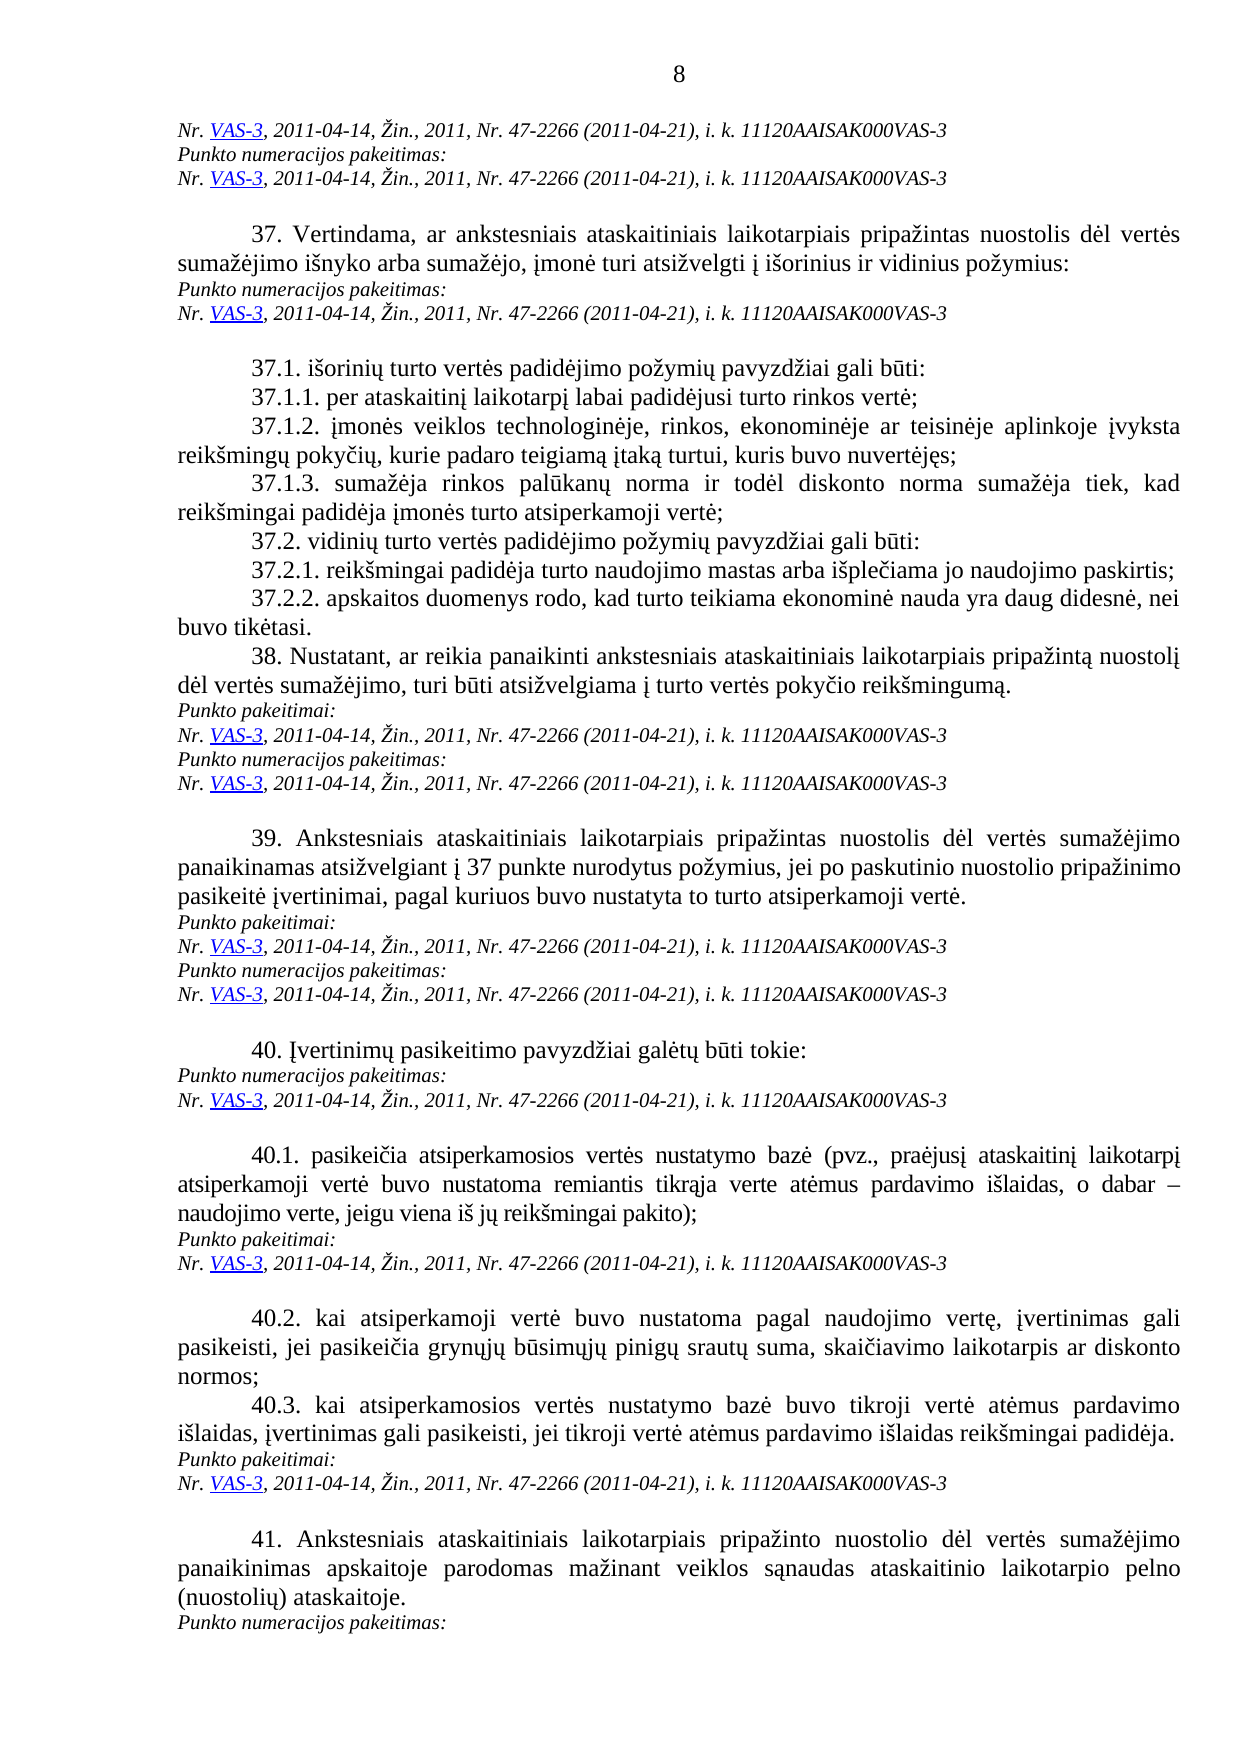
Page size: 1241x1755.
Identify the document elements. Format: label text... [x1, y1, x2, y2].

text Punkto pakeitimai: [177, 698, 1181, 722]
text Punkto numeracijos pakeitimas: [177, 1610, 1181, 1634]
text Nr. VAS-3, 2011-04-14, Žin., 2011, Nr. 47-2266 (2011-04-21), i. k. 11120AAISAK000VAS-3 [177, 1087, 1181, 1112]
text 40.3. kai atsiperkamosios vertės nustatymo bazė buvo tikroji vertė atėmus pardavimo išlaidas, įvertinimas gali pasikeisti, jei tikroji vertė atėmus pardavimo išlaidas reikšmingai padidėja. [177, 1390, 1181, 1447]
text 39. Ankstesniais ataskaitiniais laikotarpiais pripažintas nuostolis dėl vertės sumažėjimo panaikinamas atsižvelgiant į 37 punkte nurodytus požymius, jei po paskutinio nuostolio pripažinimo pasikeitė įvertinimai, pagal kuriuos buvo nustatyta to turto atsiperkamoji vertė. [177, 823, 1181, 910]
text Nr. VAS-3, 2011-04-14, Žin., 2011, Nr. 47-2266 (2011-04-21), i. k. 11120AAISAK000VAS-3 [177, 982, 1181, 1006]
text 37. Vertindama, ar ankstesniais ataskaitiniais laikotarpiais pripažintas nuostolis dėl vertės sumažėjimo išnyko arba sumažėjo, įmonė turi atsižvelgti į išorinius ir vidinius požymius: [177, 219, 1181, 277]
text 37.1.3. sumažėja rinkos palūkanų norma ir todėl diskonto norma sumažėja tiek, kad reikšmingai padidėja įmonės turto atsiperkamoji vertė; [177, 468, 1181, 526]
text Punkto pakeitimai: [177, 1227, 1181, 1251]
text 37.1.2. įmonės veiklos technologinėje, rinkos, ekonominėje ar teisinėje aplinkoje įvyksta reikšmingų pokyčių, kurie padaro teigiamą įtaką turtui, kuris buvo nuvertėjęs; [177, 411, 1181, 468]
text 37.2.1. reikšmingai padidėja turto naudojimo mastas arba išplečiama jo naudojimo paskirtis; [177, 555, 1181, 583]
text 40. Įvertinimų pasikeitimo pavyzdžiai galėtų būti tokie: [177, 1035, 1181, 1063]
text Nr. VAS-3, 2011-04-14, Žin., 2011, Nr. 47-2266 (2011-04-21), i. k. 11120AAISAK000VAS-3 [177, 771, 1181, 795]
text 38. Nustatant, ar reikia panaikinti ankstesniais ataskaitiniais laikotarpiais pripažintą nuostolį dėl vertės sumažėjimo, turi būti atsižvelgiama į turto vertės pokyčio reikšmingumą. [177, 641, 1181, 698]
text 37.1.1. per ataskaitinį laikotarpį labai padidėjusi turto rinkos vertė; [177, 382, 1181, 411]
text Nr. VAS-3, 2011-04-14, Žin., 2011, Nr. 47-2266 (2011-04-21), i. k. 11120AAISAK000VAS-3 [177, 118, 1181, 142]
text Punkto numeracijos pakeitimas: [177, 958, 1181, 982]
text 37.2.2. apskaitos duomenys rodo, kad turto teikiama ekonominė nauda yra daug didesnė, nei buvo tikėtasi. [177, 583, 1181, 641]
text 40.2. kai atsiperkamoji vertė buvo nustatoma pagal naudojimo vertę, įvertinimas gali pasikeisti, jei pasikeičia grynųjų būsimųjų pinigų srautų suma, skaičiavimo laikotarpis ar diskonto normos; [177, 1303, 1181, 1390]
text Nr. VAS-3, 2011-04-14, Žin., 2011, Nr. 47-2266 (2011-04-21), i. k. 11120AAISAK000VAS-3 [177, 301, 1181, 325]
text Nr. VAS-3, 2011-04-14, Žin., 2011, Nr. 47-2266 (2011-04-21), i. k. 11120AAISAK000VAS-3 [177, 1471, 1181, 1495]
text Punkto numeracijos pakeitimas: [177, 142, 1181, 166]
text 40.1. pasikeičia atsiperkamosios vertės nustatymo bazė (pvz., praėjusį ataskaitinį laikotarpį atsiperkamoji vertė buvo nustatoma remiantis tikrąja verte atėmus pardavimo išlaidas, o dabar – naudojimo verte, jeigu viena iš jų reikšmingai pakito); [177, 1140, 1181, 1227]
text 37.1. išorinių turto vertės padidėjimo požymių pavyzdžiai gali būti: [177, 353, 1181, 382]
text 41. Ankstesniais ataskaitiniais laikotarpiais pripažinto nuostolio dėl vertės sumažėjimo panaikinimas apskaitoje parodomas mažinant veiklos sąnaudas ataskaitinio laikotarpio pelno (nuostolių) ataskaitoje. [177, 1524, 1181, 1610]
text Punkto numeracijos pakeitimas: [177, 747, 1181, 771]
text Punkto numeracijos pakeitimas: [177, 277, 1181, 301]
text 37.2. vidinių turto vertės padidėjimo požymių pavyzdžiai gali būti: [177, 526, 1181, 555]
text Punkto pakeitimai: [177, 910, 1181, 934]
text Punkto numeracijos pakeitimas: [177, 1063, 1181, 1087]
text Punkto pakeitimai: [177, 1447, 1181, 1471]
text Nr. VAS-3, 2011-04-14, Žin., 2011, Nr. 47-2266 (2011-04-21), i. k. 11120AAISAK000VAS-3 [177, 166, 1181, 190]
text Nr. VAS-3, 2011-04-14, Žin., 2011, Nr. 47-2266 (2011-04-21), i. k. 11120AAISAK000VAS-3 [177, 722, 1181, 747]
text Nr. VAS-3, 2011-04-14, Žin., 2011, Nr. 47-2266 (2011-04-21), i. k. 11120AAISAK000VAS-3 [177, 1251, 1181, 1275]
text Nr. VAS-3, 2011-04-14, Žin., 2011, Nr. 47-2266 (2011-04-21), i. k. 11120AAISAK000VAS-3 [177, 934, 1181, 958]
